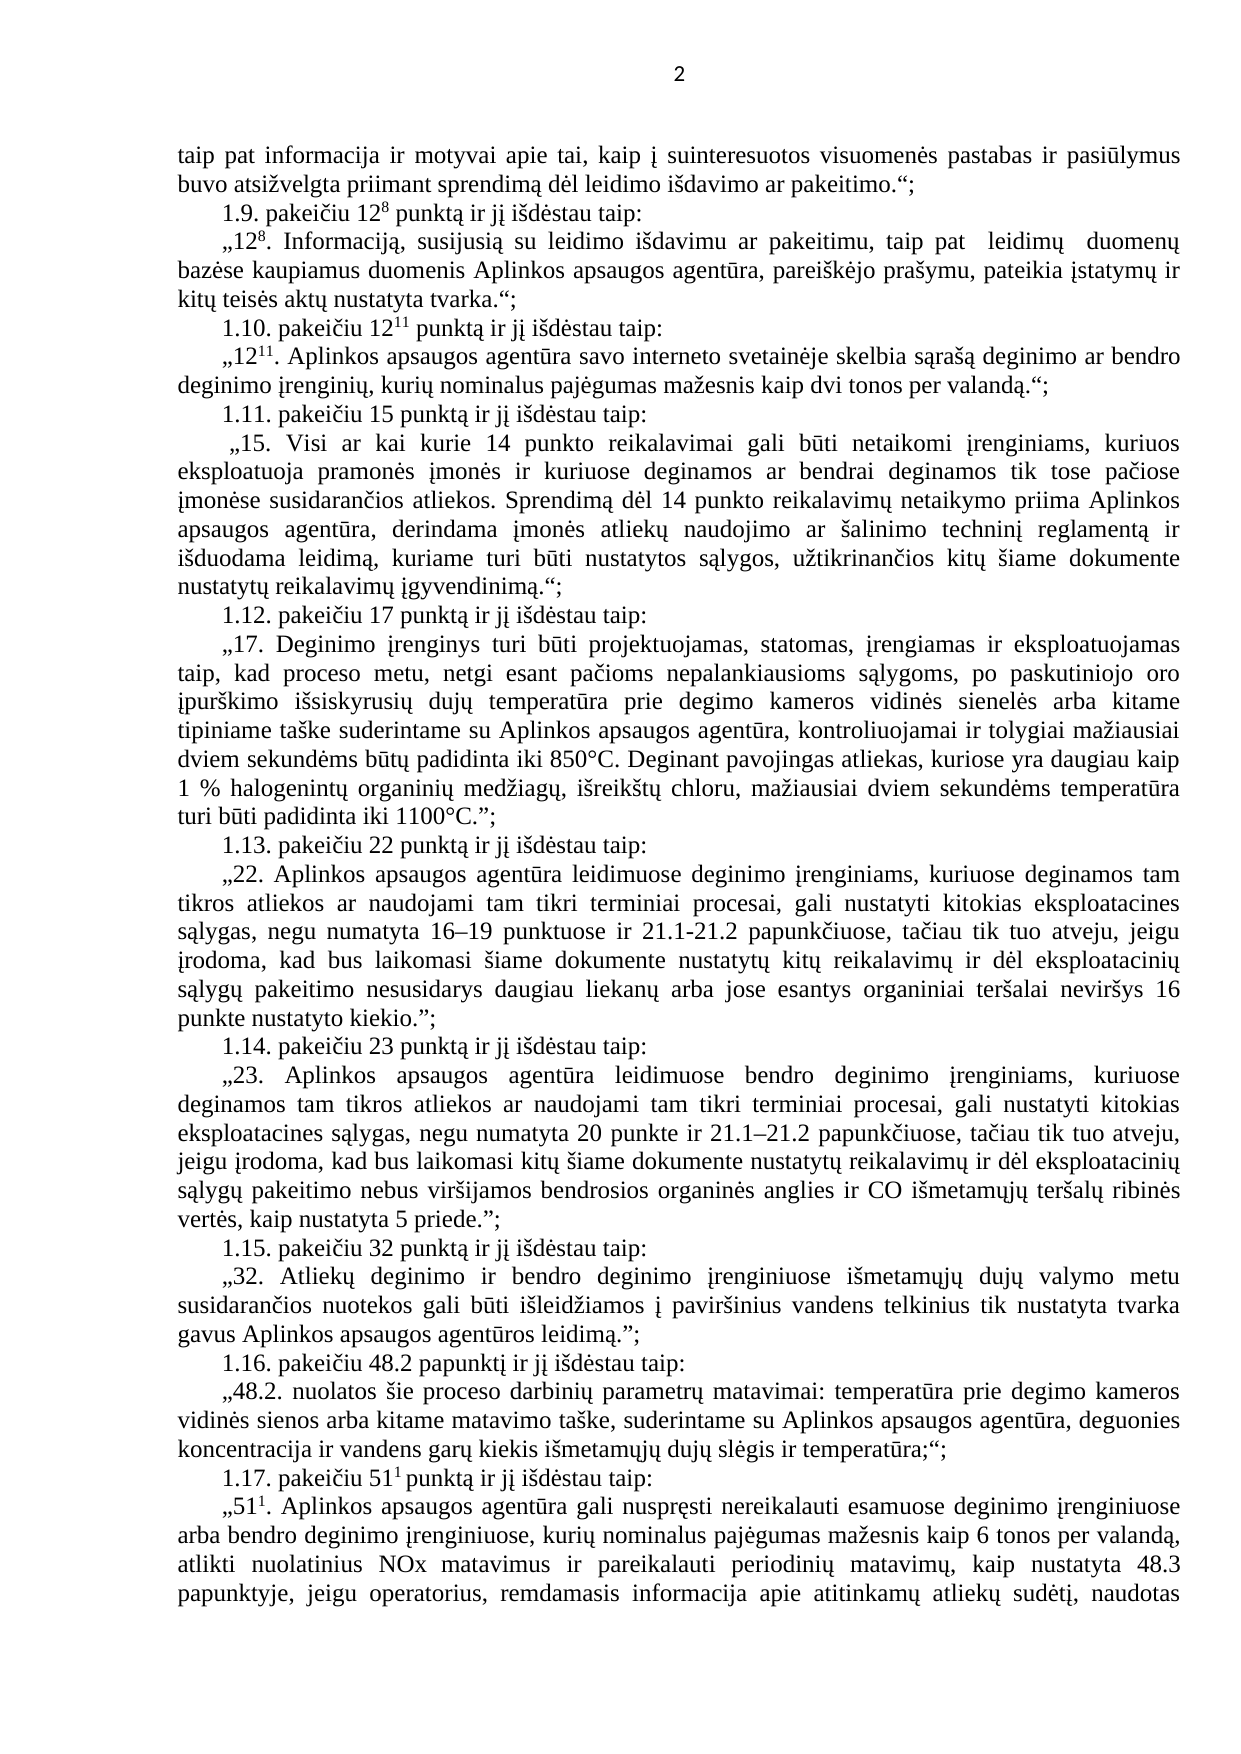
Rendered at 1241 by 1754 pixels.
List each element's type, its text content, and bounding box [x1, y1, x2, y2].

text „15. Visi ar kai kurie 14 punkto reikalavimai gali būti netaikomi įrenginiams, kuriuos eksploatuoja pramonės įmonės ir kuriuose deginamos ar bendrai deginamos tik tose pačiose įmonėse susidarančios atliekos. Sprendimą dėl 14 punkto reikalavimų netaikymo priima Aplinkos apsaugos agentūra, derindama įmonės atliekų naudojimo ar šalinimo techninį reglamentą ir išduodama leidimą, kuriame turi būti nustatytos sąlygos, užtikrinančios kitų šiame dokumente nustatytų reikalavimų įgyvendinimą.“; [177, 428, 1181, 600]
text „32. Atliekų deginimo ir bendro deginimo įrenginiuose išmetamųjų dujų valymo metu susidarančios nuotekos gali būti išleidžiamos į paviršinius vandens telkinius tik nustatyta tvarka gavus Aplinkos apsaugos agentūros leidimą.”; [177, 1261, 1181, 1348]
text taip pat informacija ir motyvai apie tai, kaip į suinteresuotos visuomenės pastabas ir pasiūlymus buvo atsižvelgta priimant sprendimą dėl leidimo išdavimo ar pakeitimo.“; [177, 140, 1181, 198]
text 1.9. pakeičiu 128 punktą ir jį išdėstau taip: [177, 198, 1181, 226]
text 1.15. pakeičiu 32 punktą ir jį išdėstau taip: [177, 1233, 1181, 1261]
text 1.11. pakeičiu 15 punktą ir jį išdėstau taip: [177, 399, 1181, 428]
text „511. Aplinkos apsaugos agentūra gali nuspręsti nereikalauti esamuose deginimo įrenginiuose arba bendro deginimo įrenginiuose, kurių nominalus pajėgumas mažesnis kaip 6 tonos per valandą, atlikti nuolatinius NOx matavimus ir pareikalauti periodinių matavimų, kaip nustatyta 48.3 papunktyje, jeigu operatorius, remdamasis informacija apie atitinkamų atliekų sudėtį, naudotas [177, 1491, 1181, 1606]
text 1.16. pakeičiu 48.2 papunktį ir jį išdėstau taip: [177, 1348, 1181, 1376]
text „128. Informaciją, susijusią su leidimo išdavimu ar pakeitimu, taip pat leidimų duomenų bazėse kaupiamus duomenis Aplinkos apsaugos agentūra, pareiškėjo prašymu, pateikia įstatymų ir kitų teisės aktų nustatyta tvarka.“; [177, 226, 1181, 313]
text „23. Aplinkos apsaugos agentūra leidimuose bendro deginimo įrenginiams, kuriuose deginamos tam tikros atliekos ar naudojami tam tikri terminiai procesai, gali nustatyti kitokias eksploatacines sąlygas, negu numatyta 20 punkte ir 21.1–21.2 papunkčiuose, tačiau tik tuo atveju, jeigu įrodoma, kad bus laikomasi kitų šiame dokumente nustatytų reikalavimų ir dėl eksploatacinių sąlygų pakeitimo nebus viršijamos bendrosios organinės anglies ir CO išmetamųjų teršalų ribinės vertės, kaip nustatyta 5 priede.”; [177, 1060, 1181, 1233]
text 1.13. pakeičiu 22 punktą ir jį išdėstau taip: [177, 830, 1181, 859]
text „22. Aplinkos apsaugos agentūra leidimuose deginimo įrenginiams, kuriuose deginamos tam tikros atliekos ar naudojami tam tikri terminiai procesai, gali nustatyti kitokias eksploatacines sąlygas, negu numatyta 16–19 punktuose ir 21.1-21.2 papunkčiuose, tačiau tik tuo atveju, jeigu įrodoma, kad bus laikomasi šiame dokumente nustatytų kitų reikalavimų ir dėl eksploatacinių sąlygų pakeitimo nesusidarys daugiau liekanų arba jose esantys organiniai teršalai neviršys 16 punkte nustatyto kiekio.”; [177, 859, 1181, 1031]
text 1.10. pakeičiu 1211 punktą ir jį išdėstau taip: [177, 313, 1181, 341]
text „48.2. nuolatos šie proceso darbinių parametrų matavimai: temperatūra prie degimo kameros vidinės sienos arba kitame matavimo taške, suderintame su Aplinkos apsaugos agentūra, deguonies koncentracija ir vandens garų kiekis išmetamųjų dujų slėgis ir temperatūra;“; [177, 1376, 1181, 1463]
text 1.14. pakeičiu 23 punktą ir jį išdėstau taip: [177, 1031, 1181, 1060]
text 1.12. pakeičiu 17 punktą ir jį išdėstau taip: [177, 600, 1181, 629]
text „1211. Aplinkos apsaugos agentūra savo interneto svetainėje skelbia sąrašą deginimo ar bendro deginimo įrenginių, kurių nominalus pajėgumas mažesnis kaip dvi tonos per valandą.“; [177, 341, 1181, 399]
text „17. Deginimo įrenginys turi būti projektuojamas, statomas, įrengiamas ir eksploatuojamas taip, kad proceso metu, netgi esant pačioms nepalankiausioms sąlygoms, po paskutiniojo oro įpurškimo išsiskyrusių dujų temperatūra prie degimo kameros vidinės sienelės arba kitame tipiniame taške suderintame su Aplinkos apsaugos agentūra, kontroliuojamai ir tolygiai mažiausiai dviem sekundėms būtų padidinta iki 850°C. Deginant pavojingas atliekas, kuriose yra daugiau kaip 1 % halogenintų organinių medžiagų, išreikštų chloru, mažiausiai dviem sekundėms temperatūra turi būti padidinta iki 1100°C.”; [177, 629, 1181, 830]
text 1.17. pakeičiu 511 punktą ir jį išdėstau taip: [177, 1463, 1181, 1491]
